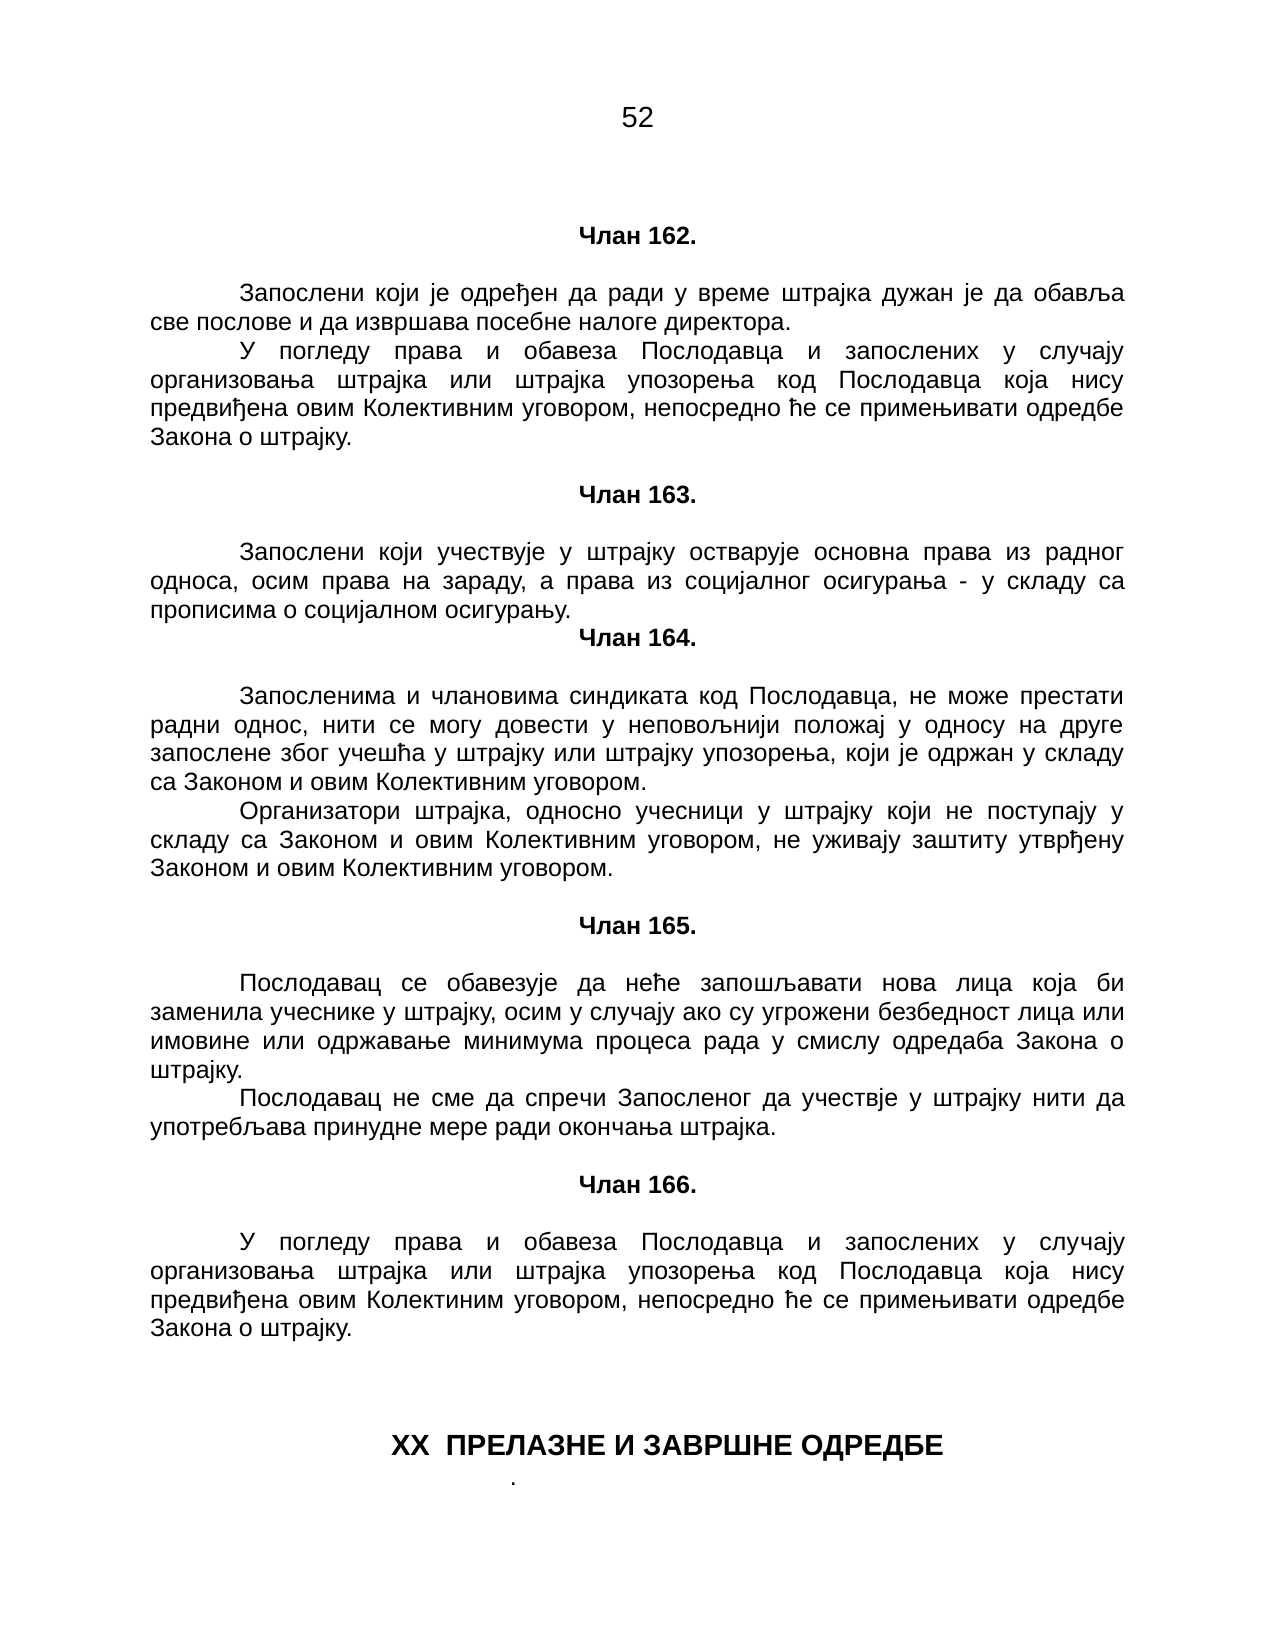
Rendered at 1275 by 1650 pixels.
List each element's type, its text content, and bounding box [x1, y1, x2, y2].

text Послодавац се обавезује да неће запошљавати нова лица која би заменила учеснике у штрајку, осим у случају ако су угрожени безбедност лица или имовине или одржавање минимума процеса рада у смислу одредаба Закона о штрајку. [150, 968, 1125, 1083]
text Члан 166. [150, 1169, 1125, 1198]
text Запосленима и члановима синдиката код Послодавца, не може престати радни однос, нити се могу довести у неповољнији положај у односу на друге запослене због учешћа у штрајку или штрајку упозорења, који је одржан у складу са Законом и овим Колективним уговором. [150, 681, 1125, 796]
text Запослени који је одређен да ради у време штрајка дужан је да обавља све послове и да извршава посебне налоге директора. [150, 278, 1125, 336]
text Запослени који учествује у штрајку остварује основна права из радног односа, осим права на зараду, а права из социјалног осигурања - у складу са прописима о социјалном осигурању. [150, 537, 1125, 623]
text Члан 163. [150, 479, 1125, 508]
text У погледу права и обавеза Послодавца и запослених у случају организовања штрајка или штрајка упозорења код Послодавца која нису предвиђена овим Колектиним уговором, непосредно ће се примењивати одредбе Закона о штрајку. [150, 1227, 1125, 1342]
text У погледу права и обавеза Послодавца и запослених у случају организовања штрајка или штрајка упозорења код Послодавца која нису предвиђена овим Колективним уговором, непосредно ће се примењивати одредбе Закона о штрајку. [150, 336, 1125, 451]
text XX ПРЕЛАЗНЕ И ЗАВРШНЕ ОДРЕДБЕ [150, 1428, 1125, 1462]
text . [150, 1462, 1125, 1491]
text Члан 162. [150, 221, 1125, 249]
text Организатори штрајка, односно учесници у штрајку који не поступају у складу са Законом и овим Колективним уговором, не уживају заштиту утврђену Законом и овим Колективним уговором. [150, 796, 1125, 882]
text Послодавац не сме да спречи Запосленог да учествје у штрајку нити да употребљава принудне мере ради окончања штрајка. [150, 1083, 1125, 1141]
text Члан 165. [150, 911, 1125, 939]
text Члан 164. [150, 623, 1125, 652]
